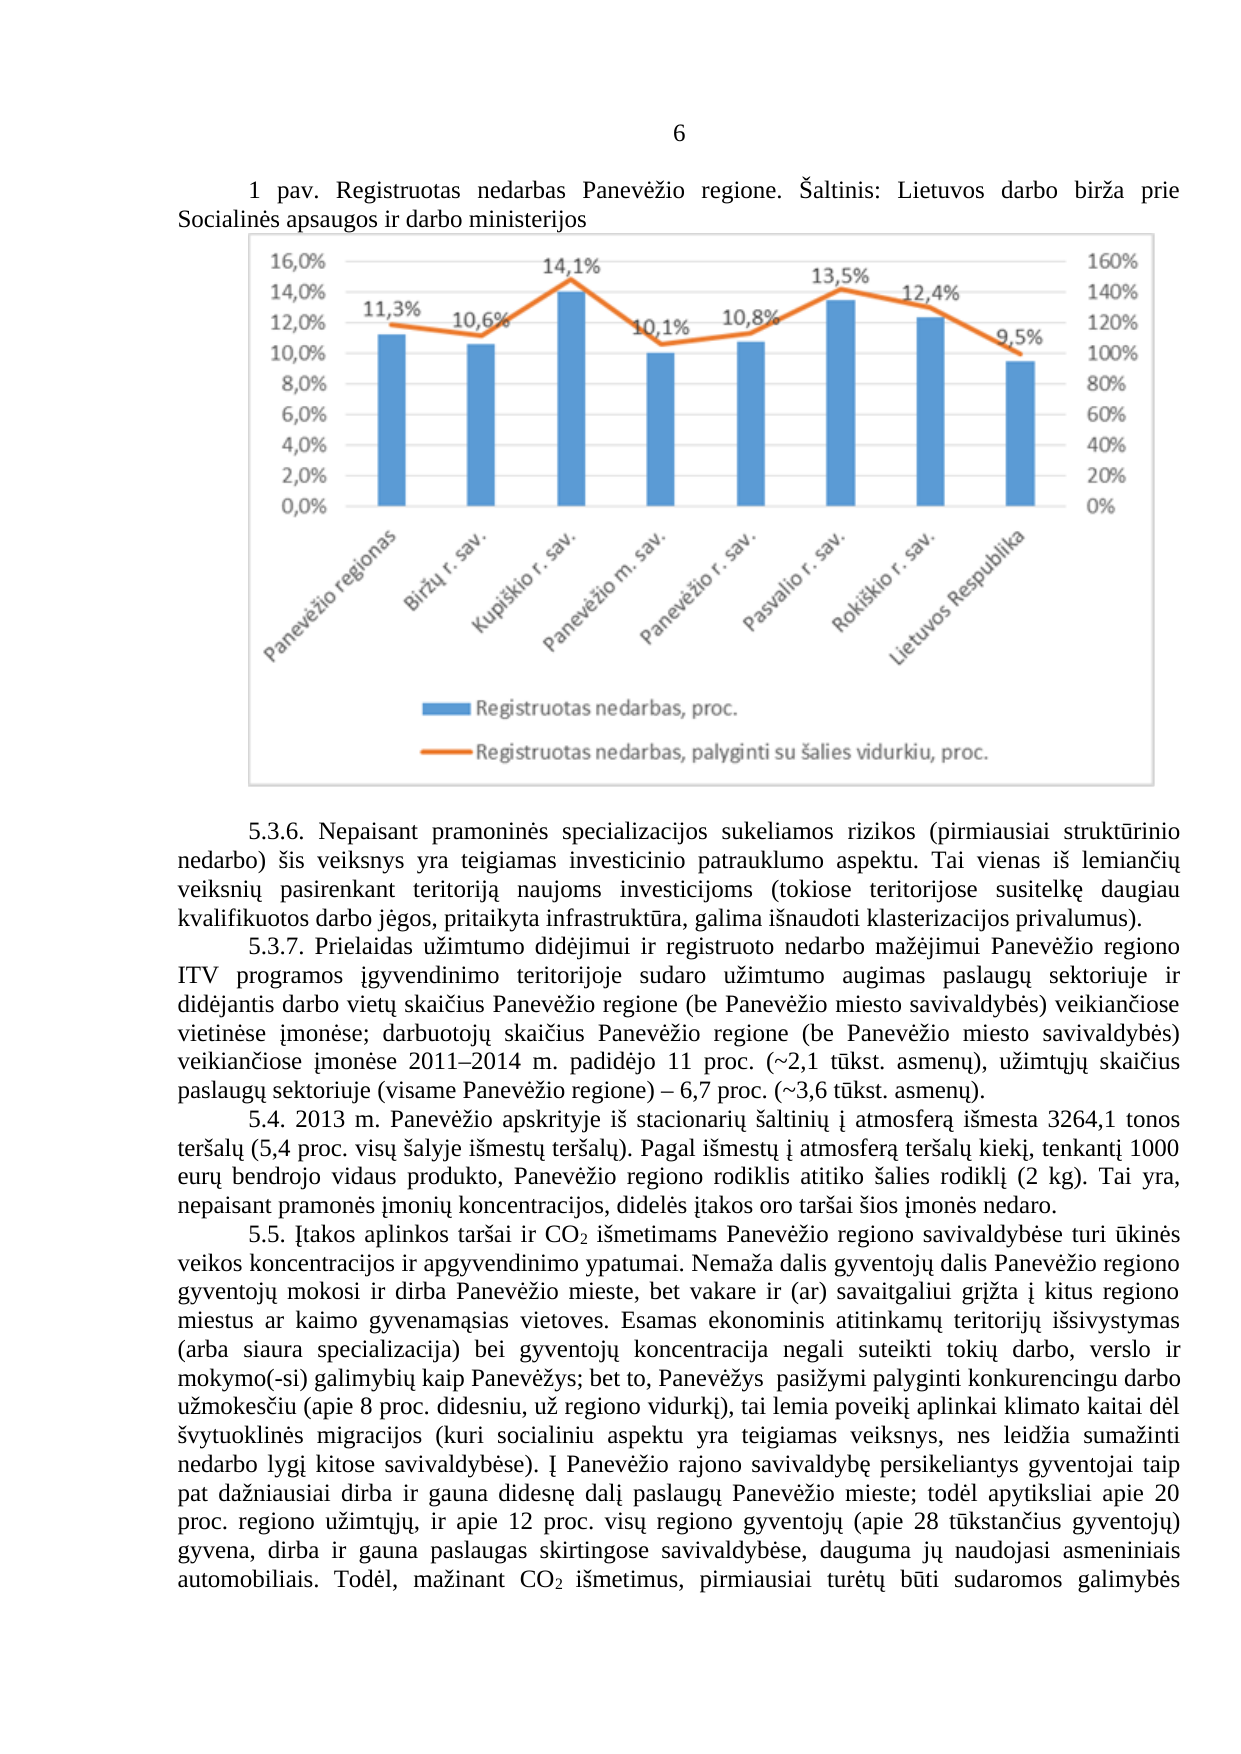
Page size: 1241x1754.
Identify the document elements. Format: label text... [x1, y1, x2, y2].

text 1 pav. Registruotas nedarbas Panevėžio regione. Šaltinis: Lietuvos darbo birža prie Socialinės apsaugos ir darbo ministerijos [177, 176, 1181, 233]
text 5.5. Įtakos aplinkos taršai ir CO2 išmetimams Panevėžio regiono savivaldybėse turi ūkinės veikos koncentracijos ir apgyvendinimo ypatumai. Nemaža dalis gyventojų dalis Panevėžio regiono gyventojų mokosi ir dirba Panevėžio mieste, bet vakare ir (ar) savaitgaliui grįžta į kitus regiono miestus ar kaimo gyvenamąsias vietoves. Esamas ekonominis atitinkamų teritorijų išsivystymas (arba siaura specializacija) bei gyventojų koncentracija negali suteikti tokių darbo, verslo ir mokymo(-si) galimybių kaip Panevėžys; bet to, Panevėžys pasižymi palyginti konkurencingu darbo užmokesčiu (apie 8 proc. didesniu, už regiono vidurkį), tai lemia poveikį aplinkai klimato kaitai dėl švytuoklinės migracijos (kuri socialiniu aspektu yra teigiamas veiksnys, nes leidžia sumažinti nedarbo lygį kitose savivaldybėse). Į Panevėžio rajono savivaldybę persikeliantys gyventojai taip pat dažniausiai dirba ir gauna didesnę dalį paslaugų Panevėžio mieste; todėl apytiksliai apie 20 proc. regiono užimtųjų, ir apie 12 proc. visų regiono gyventojų (apie 28 tūkstančius gyventojų) gyvena, dirba ir gauna paslaugas skirtingose savivaldybėse, dauguma jų naudojasi asmeniniais automobiliais. Todėl, mažinant CO2 išmetimus, pirmiausiai turėtų būti sudaromos galimybės [177, 1219, 1181, 1593]
text 5.3.6. Nepaisant pramoninės specializacijos sukeliamos rizikos (pirmiausiai struktūrinio nedarbo) šis veiksnys yra teigiamas investicinio patrauklumo aspektu. Tai vienas iš lemiančių veiksnių pasirenkant teritoriją naujoms investicijoms (tokiose teritorijose susitelkę daugiau kvalifikuotos darbo jėgos, pritaikyta infrastruktūra, galima išnaudoti klasterizacijos privalumus). [177, 816, 1181, 931]
text 5.4. 2013 m. Panevėžio apskrityje iš stacionarių šaltinių į atmosferą išmesta 3264,1 tonos teršalų (5,4 proc. visų šalyje išmestų teršalų). Pagal išmestų į atmosferą teršalų kiekį, tenkantį 1000 eurų bendrojo vidaus produkto, Panevėžio regiono rodiklis atitiko šalies rodiklį (2 kg). Tai yra, nepaisant pramonės įmonių koncentracijos, didelės įtakos oro taršai šios įmonės nedaro. [177, 1104, 1181, 1219]
text 5.3.7. Prielaidas užimtumo didėjimui ir registruoto nedarbo mažėjimui Panevėžio regiono ITV programos įgyvendinimo teritorijoje sudaro užimtumo augimas paslaugų sektoriuje ir didėjantis darbo vietų skaičius Panevėžio regione (be Panevėžio miesto savivaldybės) veikiančiose vietinėse įmonėse; darbuotojų skaičius Panevėžio regione (be Panevėžio miesto savivaldybės) veikiančiose įmonėse 2011–2014 m. padidėjo 11 proc. (~2,1 tūkst. asmenų), užimtųjų skaičius paslaugų sektoriuje (visame Panevėžio regione) – 6,7 proc. (~3,6 tūkst. asmenų). [177, 931, 1181, 1104]
